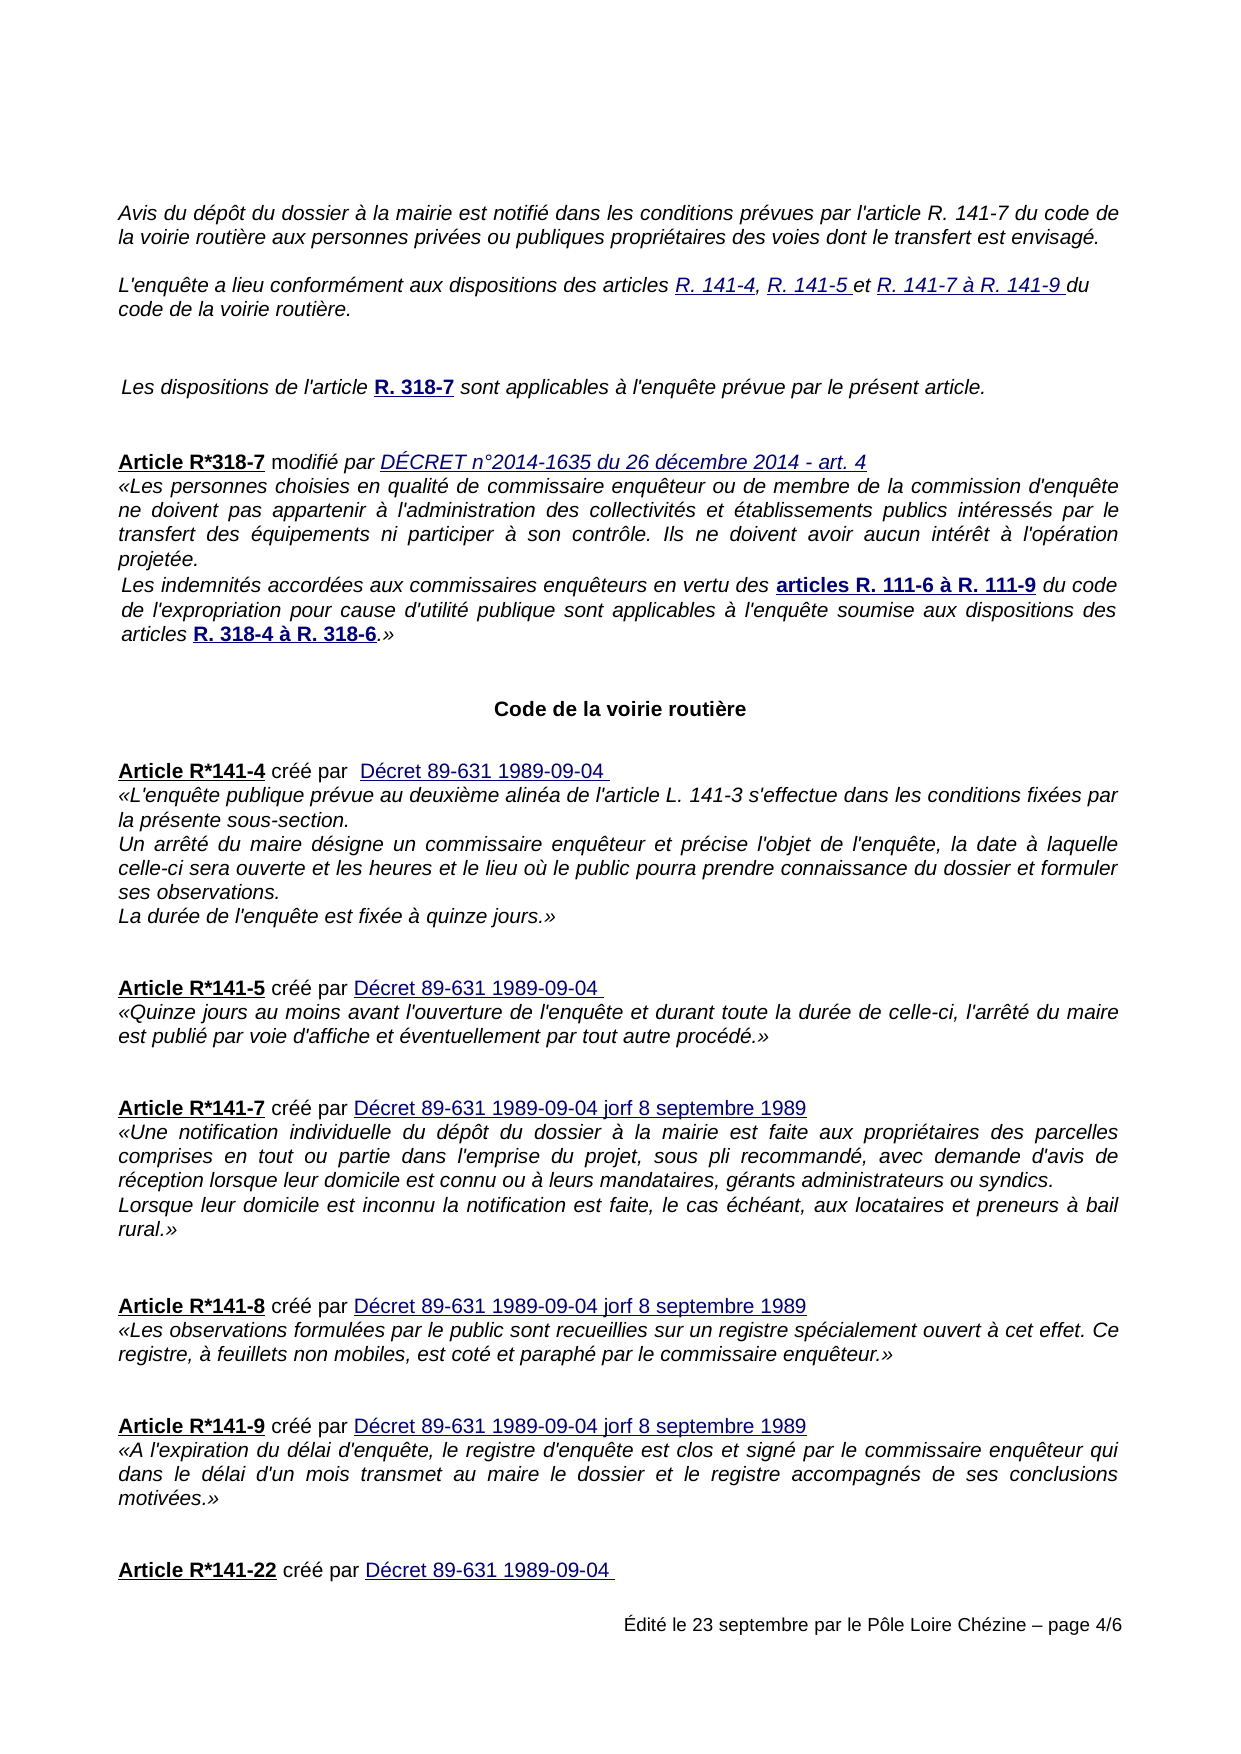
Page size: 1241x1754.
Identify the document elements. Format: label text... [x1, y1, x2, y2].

text Les indemnités accordées aux commissaires enquêteurs en vertu des articles R. 111-6 à R. 111-9 du code de l'expropriation pour cause d'utilité publique sont applicables à l'enquête soumise aux dispositions des articles R. 318-4 à R. 318-6.» [118, 571, 1122, 646]
text Article R*318-7 modifié par DÉCRET n°2014-1635 du 26 décembre 2014 - art. 4 [118, 450, 1122, 474]
text Un arrêté du maire désigne un commissaire enquêteur et précise l'objet de l'enquête, la date à laquelle celle-ci sera ouverte et les heures et le lieu où le public pourra prendre connaissance du dossier et formuler ses observations. [118, 832, 1122, 904]
text Article R*141-5 créé par Décret 89-631 1989-09-04 [118, 976, 1122, 1000]
text «Une notification individuelle du dépôt du dossier à la mairie est faite aux propriétaires des parcelles comprises en tout ou partie dans l'emprise du projet, sous pli recommandé, avec demande d'avis de réception lorsque leur domicile est connu ou à leurs mandataires, gérants administrateurs ou syndics. [118, 1120, 1122, 1192]
text «Quinze jours au moins avant l'ouverture de l'enquête et durant toute la durée de celle-ci, l'arrêté du maire est publié par voie d'affiche et éventuellement par tout autre procédé.» [118, 1000, 1122, 1048]
text L'enquête a lieu conformément aux dispositions des articles R. 141-4, R. 141-5 et R. 141-7 à R. 141-9 du code de la voirie routière. [118, 273, 1122, 321]
text «A l'expiration du délai d'enquête, le registre d'enquête est clos et signé par le commissaire enquêteur qui dans le délai d'un mois transmet au maire le dossier et le registre accompagnés de ses conclusions motivées.» [118, 1438, 1122, 1510]
text Avis du dépôt du dossier à la mairie est notifié dans les conditions prévues par l'article R. 141-7 du code de la voirie routière aux personnes privées ou publiques propriétaires des voies dont le transfert est envisagé. [118, 201, 1122, 249]
text Lorsque leur domicile est inconnu la notification est faite, le cas échéant, aux locataires et preneurs à bail rural.» [118, 1192, 1122, 1241]
text Les dispositions de l'article R. 318-7 sont applicables à l'enquête prévue par le présent article. [118, 372, 1122, 399]
text Article R*141-4 créé par Décret 89-631 1989-09-04 [118, 759, 1122, 783]
text Article R*141-7 créé par Décret 89-631 1989-09-04 jorf 8 septembre 1989 [118, 1096, 1122, 1120]
text Article R*141-8 créé par Décret 89-631 1989-09-04 jorf 8 septembre 1989 [118, 1294, 1122, 1318]
text Article R*141-22 créé par Décret 89-631 1989-09-04 [118, 1558, 1122, 1582]
text «L'enquête publique prévue au deuxième alinéa de l'article L. 141-3 s'effectue dans les conditions fixées par la présente sous-section. [118, 783, 1122, 832]
text La durée de l'enquête est fixée à quinze jours.» [118, 904, 1122, 928]
text Code de la voirie routière [118, 697, 1122, 721]
text «Les observations formulées par le public sont recueillies sur un registre spécialement ouvert à cet effet. Ce registre, à feuillets non mobiles, est coté et paraphé par le commissaire enquêteur.» [118, 1318, 1122, 1366]
text «Les personnes choisies en qualité de commissaire enquêteur ou de membre de la commission d'enquête ne doivent pas appartenir à l'administration des collectivités et établissements publics intéressés par le transfert des équipements ni participer à son contrôle. Ils ne doivent avoir aucun intérêt à l'opération projetée. [118, 474, 1122, 571]
text Article R*141-9 créé par Décret 89-631 1989-09-04 jorf 8 septembre 1989 [118, 1414, 1122, 1438]
